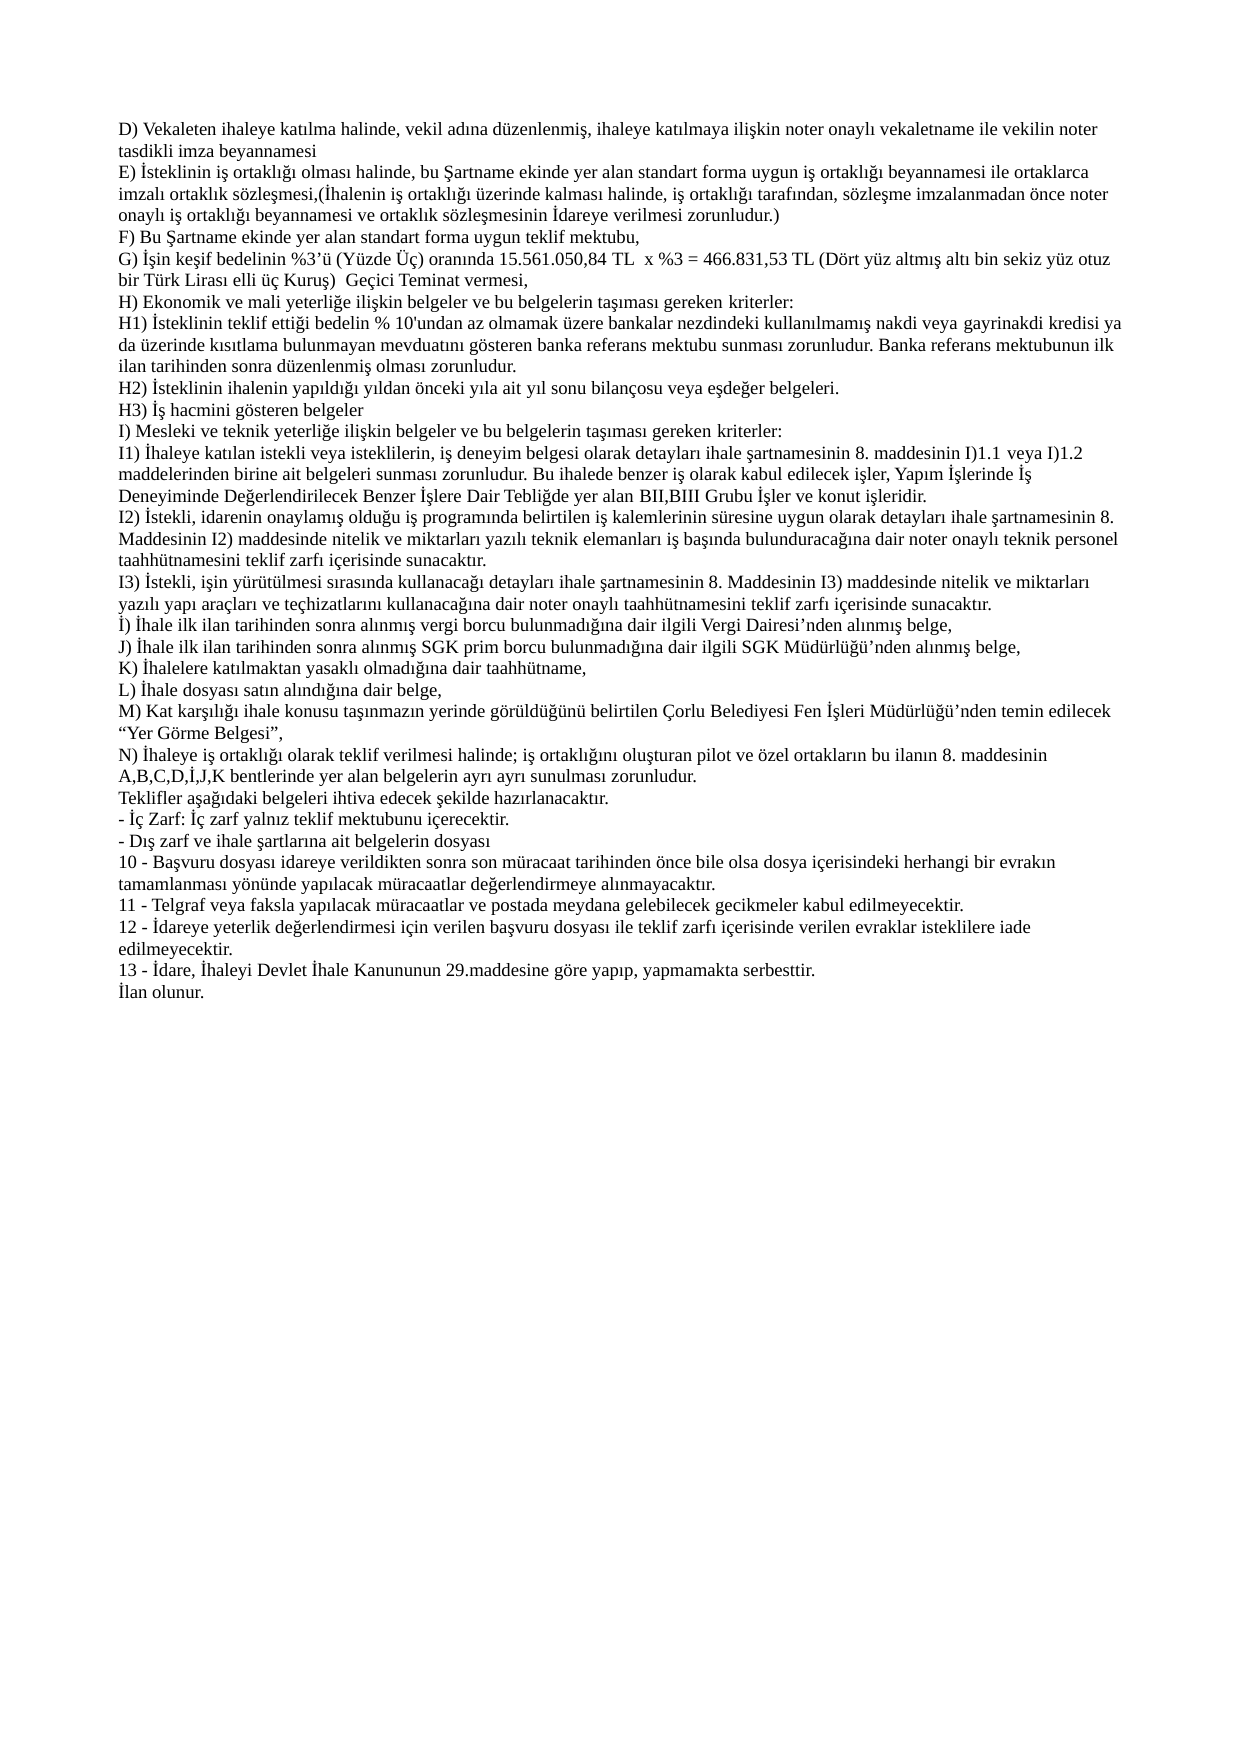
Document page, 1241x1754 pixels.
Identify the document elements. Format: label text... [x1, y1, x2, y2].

text 12 - İdareye yeterlik değerlendirmesi için verilen başvuru dosyası ile teklif zarfı içerisinde verilen evraklar isteklilere iade edilmeyecektir. [118, 916, 1122, 959]
text Teklifler aşağıdaki belgeleri ihtiva edecek şekilde hazırlanacaktır. [118, 787, 1122, 808]
text J) İhale ilk ilan tarihinden sonra alınmış SGK prim borcu bulunmadığına dair ilgili SGK Müdürlüğü’nden alınmış belge, [118, 636, 1122, 657]
text M) Kat karşılığı ihale konusu taşınmazın yerinde görüldüğünü belirtilen Çorlu Belediyesi Fen İşleri Müdürlüğü’nden temin edilecek “Yer Görme Belgesi”, [118, 700, 1122, 743]
text - Dış zarf ve ihale şartlarına ait belgelerin dosyası [118, 830, 1122, 851]
text L) İhale dosyası satın alındığına dair belge, [118, 679, 1122, 700]
text 13 - İdare, İhaleyi Devlet İhale Kanununun 29.maddesine göre yapıp, yapmamakta serbesttir. [118, 959, 1122, 981]
text İ) İhale ilk ilan tarihinden sonra alınmış vergi borcu bulunmadığına dair ilgili Vergi Dairesi’nden alınmış belge, [118, 614, 1122, 636]
text K) İhalelere katılmaktan yasaklı olmadığına dair taahhütname, [118, 657, 1122, 679]
text H2) İsteklinin ihalenin yapıldığı yıldan önceki yıla ait yıl sonu bilançosu veya eşdeğer belgeleri. [118, 377, 1122, 398]
text D) Vekaleten ihaleye katılma halinde, vekil adına düzenlenmiş, ihaleye katılmaya ilişkin noter onaylı vekaletname ile vekilin noter tasdikli imza beyannamesi [118, 118, 1122, 161]
text G) İşin keşif bedelinin %3’ü (Yüzde Üç) oranında 15.561.050,84 TL x %3 = 466.831,53 TL (Dört yüz altmış altı bin sekiz yüz otuz bir Türk Lirası elli üç Kuruş) Geçici Teminat vermesi, [118, 247, 1122, 291]
text H) Ekonomik ve mali yeterliğe ilişkin belgeler ve bu belgelerin taşıması gereken kriterler: [118, 291, 1122, 312]
text I) Mesleki ve teknik yeterliğe ilişkin belgeler ve bu belgelerin taşıması gereken kriterler: [118, 420, 1122, 442]
text N) İhaleye iş ortaklığı olarak teklif verilmesi halinde; iş ortaklığını oluşturan pilot ve özel ortakların bu ilanın 8. maddesinin A,B,C,D,İ,J,K bentlerinde yer alan belgelerin ayrı ayrı sunulması zorunludur. [118, 743, 1122, 787]
text H3) İş hacmini gösteren belgeler [118, 398, 1122, 420]
text 11 - Telgraf veya faksla yapılacak müracaatlar ve postada meydana gelebilecek gecikmeler kabul edilmeyecektir. [118, 894, 1122, 916]
text 10 - Başvuru dosyası idareye verildikten sonra son müracaat tarihinden önce bile olsa dosya içerisindeki herhangi bir evrakın tamamlanması yönünde yapılacak müracaatlar değerlendirmeye alınmayacaktır. [118, 851, 1122, 894]
text E) İsteklinin iş ortaklığı olması halinde, bu Şartname ekinde yer alan standart forma uygun iş ortaklığı beyannamesi ile ortaklarca imzalı ortaklık sözleşmesi,(İhalenin iş ortaklığı üzerinde kalması halinde, iş ortaklığı tarafından, sözleşme imzalanmadan önce noter onaylı iş ortaklığı beyannamesi ve ortaklık sözleşmesinin İdareye verilmesi zorunludur.) [118, 161, 1122, 226]
text I2) İstekli, idarenin onaylamış olduğu iş programında belirtilen iş kalemlerinin süresine uygun olarak detayları ihale şartnamesinin 8. Maddesinin I2) maddesinde nitelik ve miktarları yazılı teknik elemanları iş başında bulunduracağına dair noter onaylı teknik personel taahhütnamesini teklif zarfı içerisinde sunacaktır. [118, 506, 1122, 571]
text H1) İsteklinin teklif ettiği bedelin % 10'undan az olmamak üzere bankalar nezdindeki kullanılmamış nakdi veya gayrinakdi kredisi ya da üzerinde kısıtlama bulunmayan mevduatını gösteren banka referans mektubu sunması zorunludur. Banka referans mektubunun ilk ilan tarihinden sonra düzenlenmiş olması zorunludur. [118, 312, 1122, 377]
text - İç Zarf: İç zarf yalnız teklif mektubunu içerecektir. [118, 808, 1122, 830]
text F) Bu Şartname ekinde yer alan standart forma uygun teklif mektubu, [118, 226, 1122, 247]
text I3) İstekli, işin yürütülmesi sırasında kullanacağı detayları ihale şartnamesinin 8. Maddesinin I3) maddesinde nitelik ve miktarları yazılı yapı araçları ve teçhizatlarını kullanacağına dair noter onaylı taahhütnamesini teklif zarfı içerisinde sunacaktır. [118, 571, 1122, 614]
text İlan olunur. [118, 981, 1122, 1002]
text I1) İhaleye katılan istekli veya isteklilerin, iş deneyim belgesi olarak detayları ihale şartnamesinin 8. maddesinin I)1.1 veya I)1.2 maddelerinden birine ait belgeleri sunması zorunludur. Bu ihalede benzer iş olarak kabul edilecek işler, Yapım İşlerinde İş Deneyiminde Değerlendirilecek Benzer İşlere Dair Tebliğde yer alan BII,BIII Grubu İşler ve konut işleridir. [118, 442, 1122, 506]
